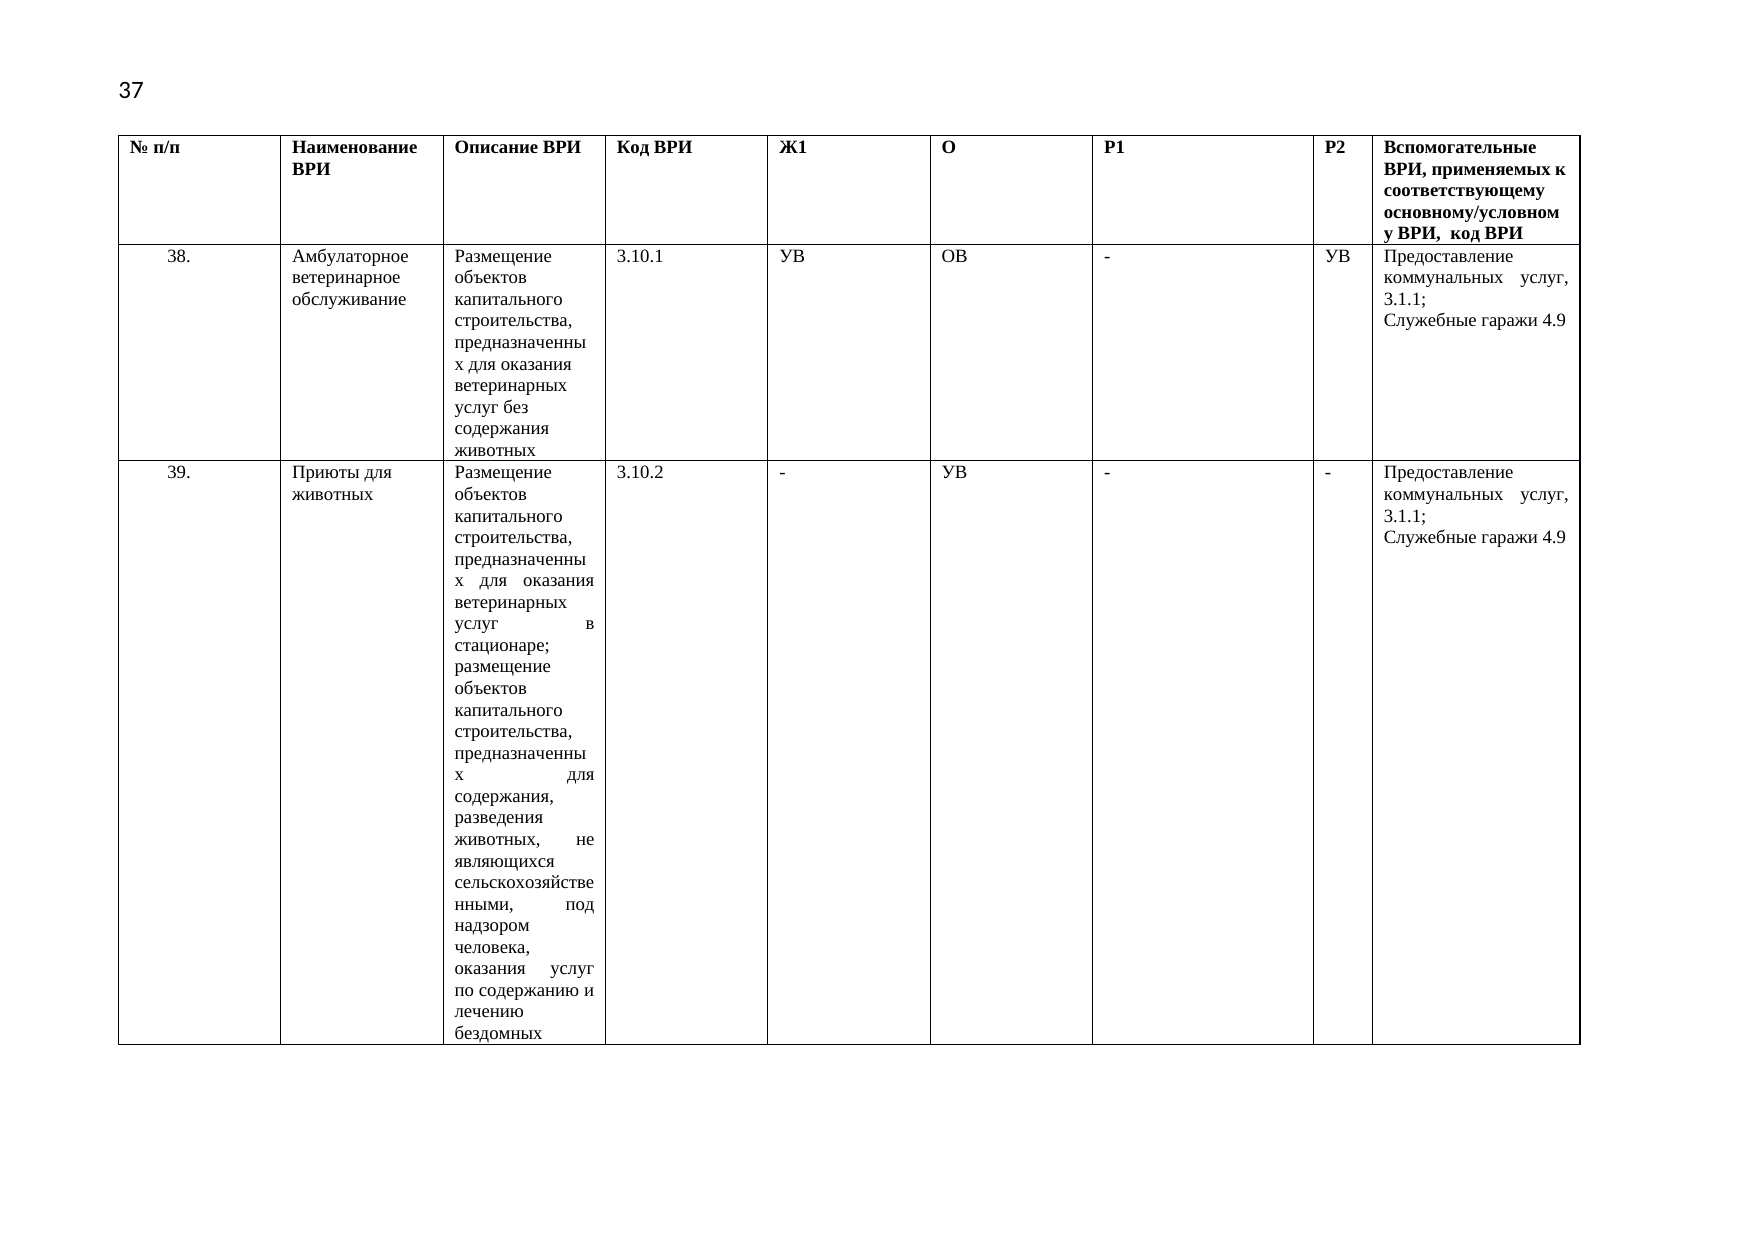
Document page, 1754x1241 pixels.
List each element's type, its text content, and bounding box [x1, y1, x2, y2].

table_cell Предоставление коммунальных услуг, 3.1.1; Служебные гаражи 4.9 [1373, 461, 1579, 1043]
table_cell УВ [768, 245, 930, 460]
table_header Р1 [1093, 136, 1313, 244]
table_header № п/п [119, 136, 280, 244]
table_cell Размещение объектов капитального строительства, предназначенных для оказания ветеринарных услуг без содержания животных [444, 245, 605, 460]
table_cell - [1093, 245, 1313, 460]
table_cell Приюты для животных [281, 461, 443, 1043]
table_cell 3.10.2 [606, 461, 767, 1043]
table_header Наименование ВРИ [281, 136, 443, 244]
table_cell Амбулаторное ветеринарное обслуживание [281, 245, 443, 460]
table_cell - [1314, 461, 1372, 1043]
table_cell Предоставление коммунальных услуг, 3.1.1; Служебные гаражи 4.9 [1373, 245, 1579, 460]
table_cell УВ [1314, 245, 1372, 460]
table_cell - [768, 461, 930, 1043]
table_header O [931, 136, 1092, 244]
table_header Ж1 [768, 136, 930, 244]
table_header Описание ВРИ [444, 136, 605, 244]
table_header Вспомогательные ВРИ, применяемых к соответствующему основному/условному ВРИ, код ВРИ [1373, 136, 1579, 244]
table_cell [119, 245, 280, 460]
table_header Код ВРИ [606, 136, 767, 244]
table_cell - [1093, 461, 1313, 1043]
table_cell 3.10.1 [606, 245, 767, 460]
table_header Р2 [1314, 136, 1372, 244]
table_cell Размещение объектов капитального строительства, предназначенных для оказания ветеринарных услуг в стационаре; размещение объектов капитального строительства, предназначенных для содержания, разведения животных, не являющихся сельскохозяйственными, под надзором человека, оказания услуг по содержанию и лечению бездомных [444, 461, 605, 1043]
table_cell ОВ [931, 245, 1092, 460]
table_cell УВ [931, 461, 1092, 1043]
table_cell [119, 461, 280, 1043]
